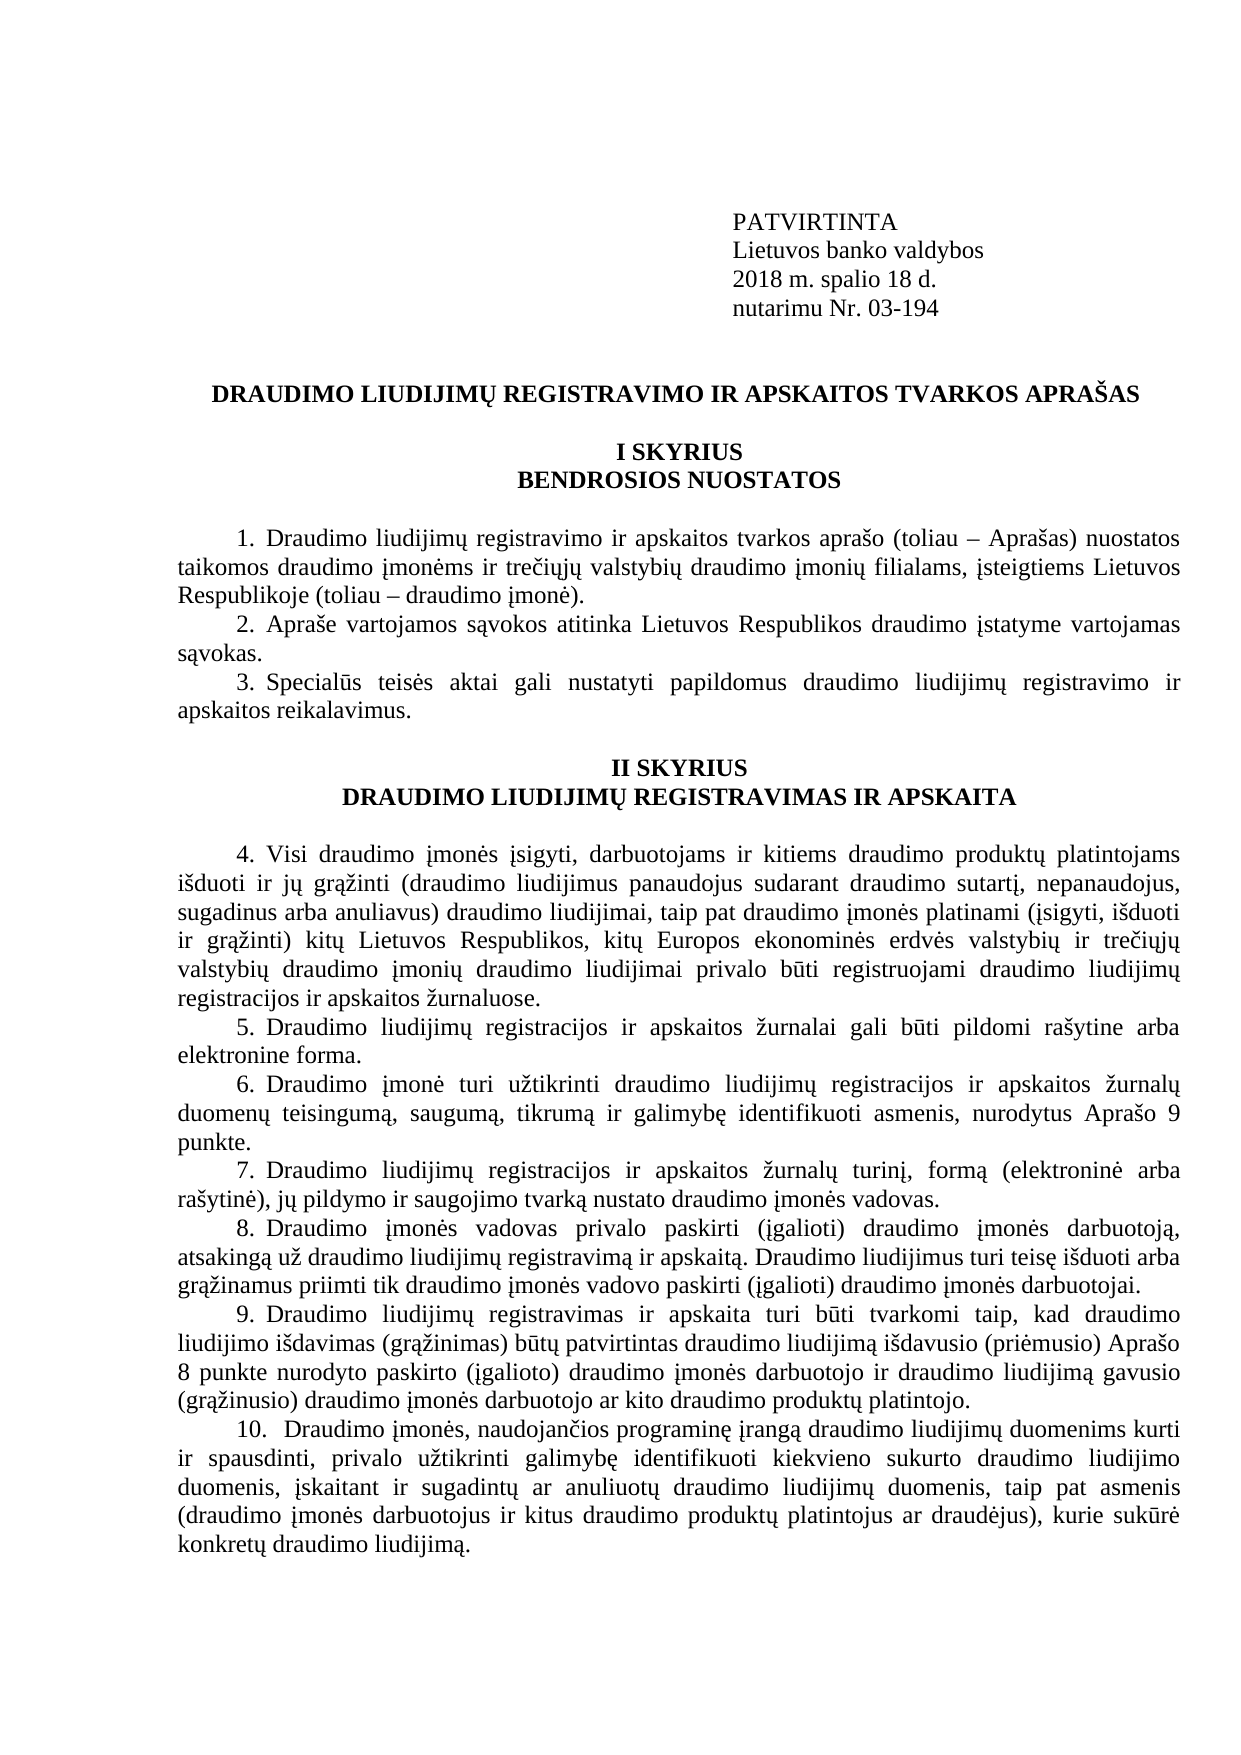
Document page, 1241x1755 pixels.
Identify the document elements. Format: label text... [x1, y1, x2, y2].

text 8. Draudimo įmonės vadovas privalo paskirti (įgalioti) draudimo įmonės darbuotoją, atsakingą už draudimo liudijimų registravimą ir apskaitą. Draudimo liudijimus turi teisę išduoti arba grąžinamus priimti tik draudimo įmonės vadovo paskirti (įgalioti) draudimo įmonės darbuotojai. [177, 1213, 1181, 1299]
text 10. Draudimo įmonės, naudojančios programinę įrangą draudimo liudijimų duomenims kurti ir spausdinti, privalo užtikrinti galimybę identifikuoti kiekvieno sukurto draudimo liudijimo duomenis, įskaitant ir sugadintų ar anuliuotų draudimo liudijimų duomenis, taip pat asmenis (draudimo įmonės darbuotojus ir kitus draudimo produktų platintojus ar draudėjus), kurie sukūrė konkretų draudimo liudijimą. [177, 1414, 1181, 1558]
text 5. Draudimo liudijimų registracijos ir apskaitos žurnalai gali būti pildomi rašytine arba elektronine forma. [177, 1012, 1181, 1069]
text BENDROSIOS NUOSTATOS [177, 465, 1181, 494]
text 1. Draudimo liudijimų registravimo ir apskaitos tvarkos aprašo (toliau – Aprašas) nuostatos taikomos draudimo įmonėms ir trečiųjų valstybių draudimo įmonių filialams, įsteigtiems Lietuvos Respublikoje (toliau – draudimo įmonė). [177, 523, 1181, 609]
text 3. Specialūs teisės aktai gali nustatyti papildomus draudimo liudijimų registravimo ir apskaitos reikalavimus. [177, 667, 1181, 724]
text DRAUDIMO LIUDIJIMŲ REGISTRAVIMAS IR APSKAITA [177, 782, 1181, 810]
text I SKYRIUS [177, 437, 1181, 465]
text 4. Visi draudimo įmonės įsigyti, darbuotojams ir kitiems draudimo produktų platintojams išduoti ir jų grąžinti (draudimo liudijimus panaudojus sudarant draudimo sutartį, nepanaudojus, sugadinus arba anuliavus) draudimo liudijimai, taip pat draudimo įmonės platinami (įsigyti, išduoti ir grąžinti) kitų Lietuvos Respublikos, kitų Europos ekonominės erdvės valstybių ir trečiųjų valstybių draudimo įmonių draudimo liudijimai privalo būti registruojami draudimo liudijimų registracijos ir apskaitos žurnaluose. [177, 839, 1181, 1012]
text 2018 m. spalio 18 d. [732, 264, 1181, 293]
text 7. Draudimo liudijimų registracijos ir apskaitos žurnalų turinį, formą (elektroninė arba rašytinė), jų pildymo ir saugojimo tvarką nustato draudimo įmonės vadovas. [177, 1155, 1181, 1213]
text PATVIRTINTA [732, 207, 1181, 235]
text 6. Draudimo įmonė turi užtikrinti draudimo liudijimų registracijos ir apskaitos žurnalų duomenų teisingumą, saugumą, tikrumą ir galimybę identifikuoti asmenis, nurodytus Aprašo 9 punkte. [177, 1069, 1181, 1155]
text 2. Apraše vartojamos sąvokos atitinka Lietuvos Respublikos draudimo įstatyme vartojamas sąvokas. [177, 609, 1181, 667]
text II SKYRIUS [177, 753, 1181, 782]
text Lietuvos banko valdybos [732, 235, 1181, 264]
text 9. Draudimo liudijimų registravimas ir apskaita turi būti tvarkomi taip, kad draudimo liudijimo išdavimas (grąžinimas) būtų patvirtintas draudimo liudijimą išdavusio (priėmusio) Aprašo 8 punkte nurodyto paskirto (įgalioto) draudimo įmonės darbuotojo ir draudimo liudijimą gavusio (grąžinusio) draudimo įmonės darbuotojo ar kito draudimo produktų platintojo. [177, 1299, 1181, 1414]
text nutarimu Nr. 03-194 [732, 293, 1181, 322]
text DRAUDIMO LIUDIJIMŲ REGISTRAVIMO IR APSKAITOS TVARKOS APRAŠAS [177, 379, 1181, 408]
